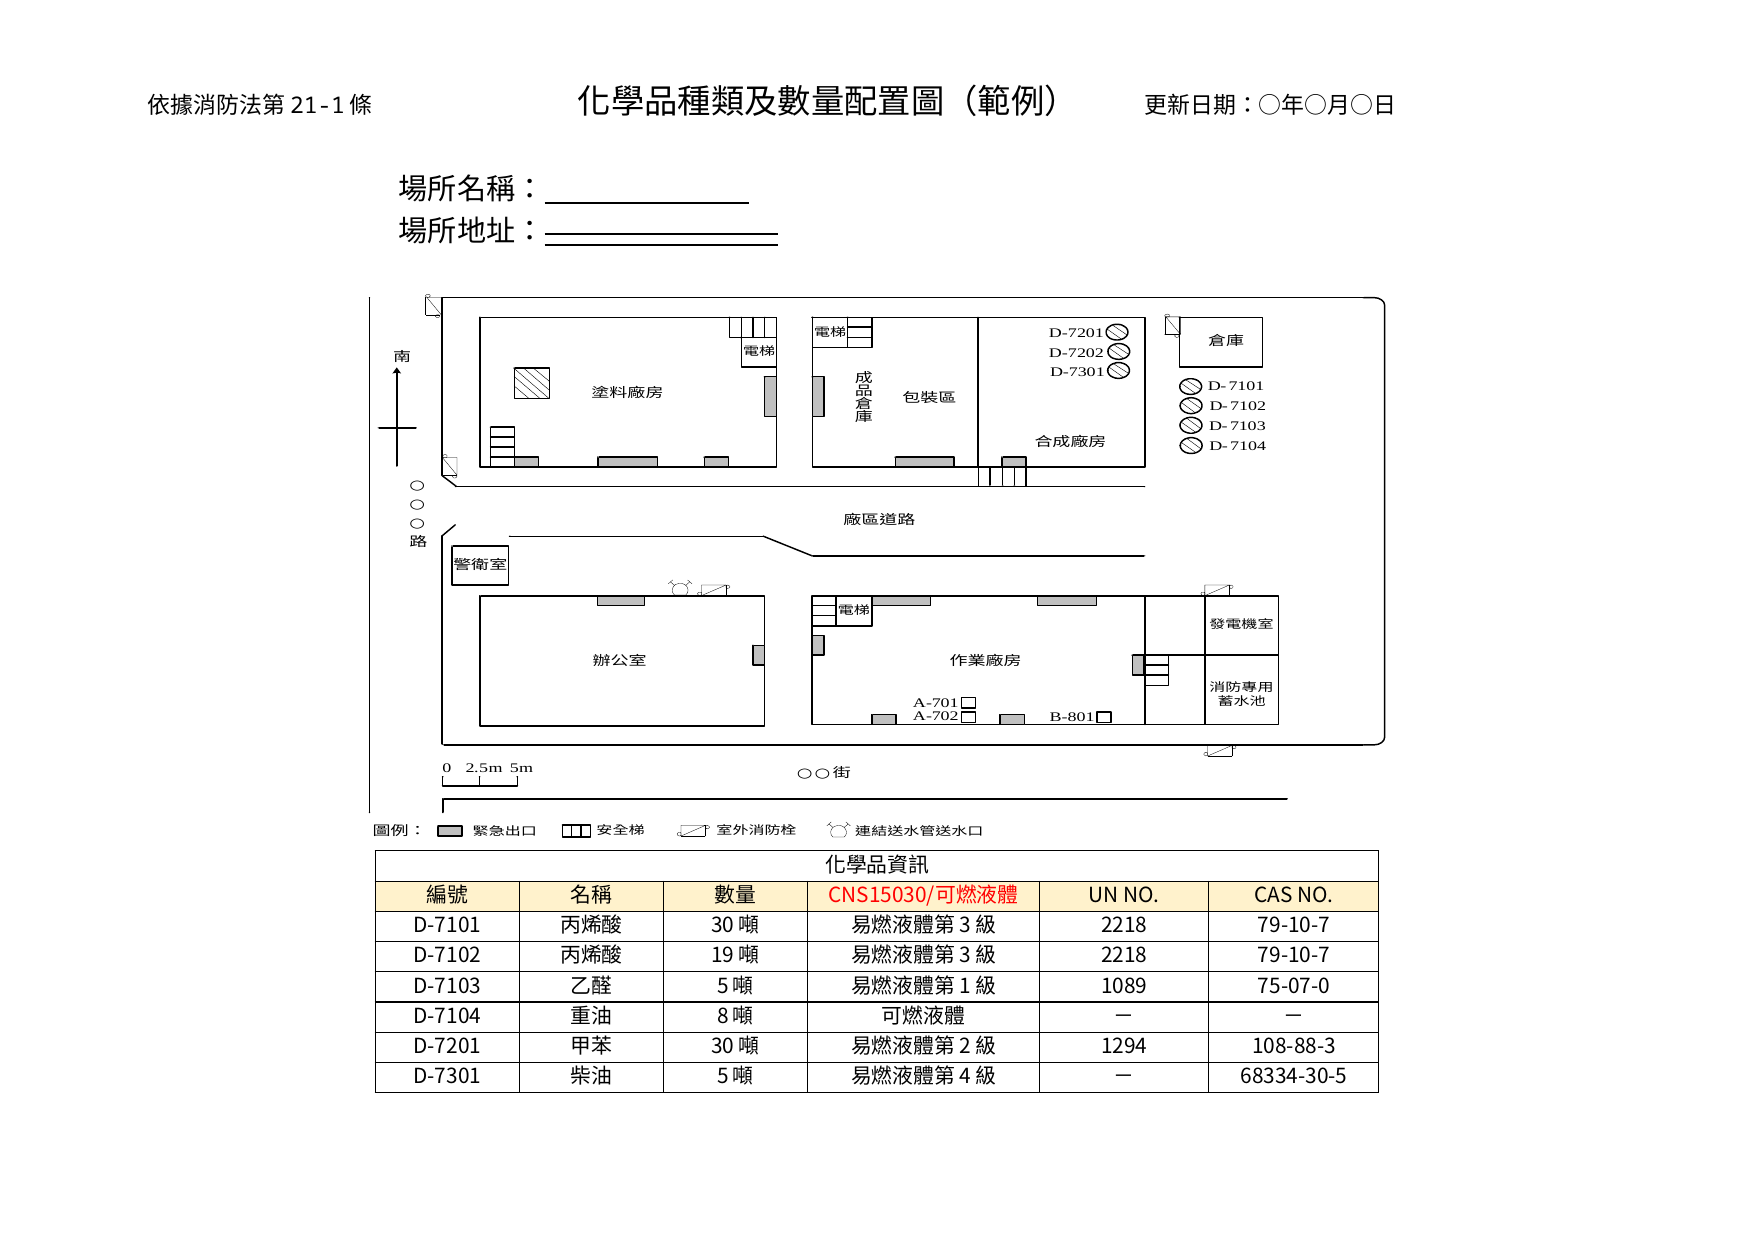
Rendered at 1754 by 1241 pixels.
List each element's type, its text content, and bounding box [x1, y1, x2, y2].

table_cell 30噸 [664, 1033, 807, 1062]
table_cell D-7301 [376, 1063, 519, 1092]
table_cell － [1209, 1003, 1378, 1032]
table_cell 8噸 [664, 1003, 807, 1032]
table_cell 易燃液體第4級 [808, 1063, 1039, 1092]
table_cell 75-07-0 [1209, 972, 1378, 1001]
table_cell 丙烯酸 [520, 912, 663, 941]
table_cell D-7103 [376, 972, 519, 1001]
table_cell 68334-30-5 [1209, 1063, 1378, 1092]
table_cell 乙醛 [520, 972, 663, 1001]
table_cell CNS15030/可燃液體 [808, 882, 1039, 911]
table_cell 5噸 [664, 1063, 807, 1092]
table_cell 1089 [1040, 972, 1208, 1001]
table_cell 79-10-7 [1209, 912, 1378, 941]
table_cell 可燃液體 [808, 1003, 1039, 1032]
table_cell 易燃液體第2級 [808, 1033, 1039, 1062]
table_cell CAS NO. [1209, 882, 1378, 911]
table_cell 甲苯 [520, 1033, 663, 1062]
table_cell 2218 [1040, 912, 1208, 941]
table_cell 2218 [1040, 942, 1208, 971]
table_cell D-7101 [376, 912, 519, 941]
table_cell 數量 [664, 882, 807, 911]
text 場所名稱： [148, 166, 1606, 208]
table_cell 易燃液體第1級 [808, 972, 1039, 1001]
table_cell 柴油 [520, 1063, 663, 1092]
table_cell D-7201 [376, 1033, 519, 1062]
table_cell 79-10-7 [1209, 942, 1378, 971]
table_cell 編號 [376, 882, 519, 911]
table_cell D-7102 [376, 942, 519, 971]
table_cell 易燃液體第3級 [808, 912, 1039, 941]
table_cell 108-88-3 [1209, 1033, 1378, 1062]
table_cell 易燃液體第3級 [808, 942, 1039, 971]
table_cell 30噸 [664, 912, 807, 941]
table_cell 1294 [1040, 1033, 1208, 1062]
table_cell 重油 [520, 1003, 663, 1032]
table_cell 5噸 [664, 972, 807, 1001]
table_cell 丙烯酸 [520, 942, 663, 971]
table_cell D-7104 [376, 1003, 519, 1032]
table_cell 19噸 [664, 942, 807, 971]
text 場所地址： [148, 208, 1606, 250]
table_cell － [1040, 1003, 1208, 1032]
table_cell 名稱 [520, 882, 663, 911]
table_cell － [1040, 1063, 1208, 1092]
table_header 化學品資訊 [376, 851, 1378, 881]
table_cell UN NO. [1040, 882, 1208, 911]
